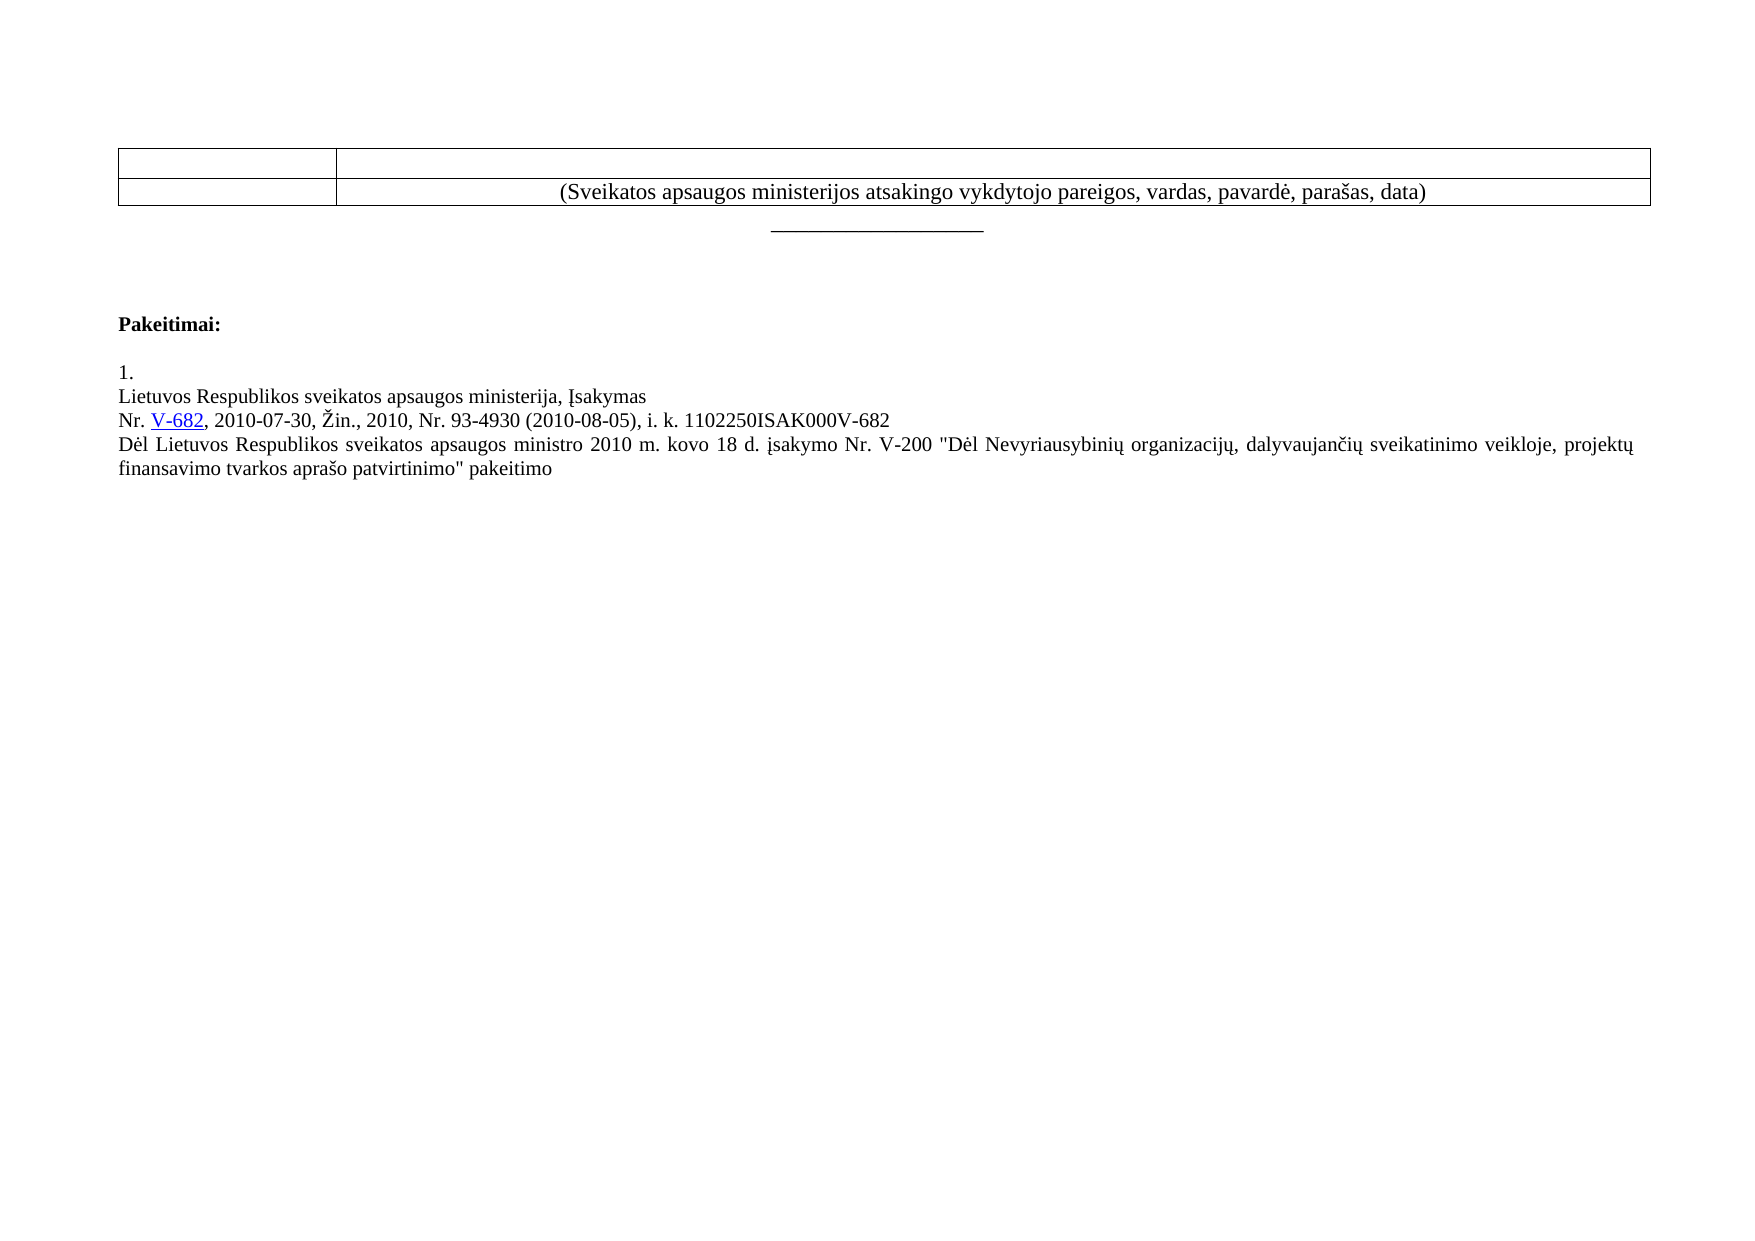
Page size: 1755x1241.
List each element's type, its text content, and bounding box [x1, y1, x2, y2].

table_header [337, 149, 1650, 177]
text Nr. V-682, 2010-07-30, Žin., 2010, Nr. 93-4930 (2010-08-05), i. k. 1102250ISAK000V-682 [118, 408, 1636, 432]
table_cell (Sveikatos apsaugos ministerijos atsakingo vykdytojo pareigos, vardas, pavardė, parašas, data) [337, 179, 1650, 205]
text _________________ [118, 206, 1636, 234]
text Lietuvos Respublikos sveikatos apsaugos ministerija, Įsakymas [118, 384, 1636, 408]
text Pakeitimai: [118, 311, 1636, 336]
table_header [119, 149, 336, 177]
table_cell [119, 179, 336, 205]
text Dėl Lietuvos Respublikos sveikatos apsaugos ministro 2010 m. kovo 18 d. įsakymo Nr. V-200 "Dėl Nevyriausybinių organizacijų, dalyvaujančių sveikatinimo veikloje, projektų finansavimo tvarkos aprašo patvirtinimo" pakeitimo [118, 432, 1636, 480]
text 1. [118, 359, 1636, 384]
